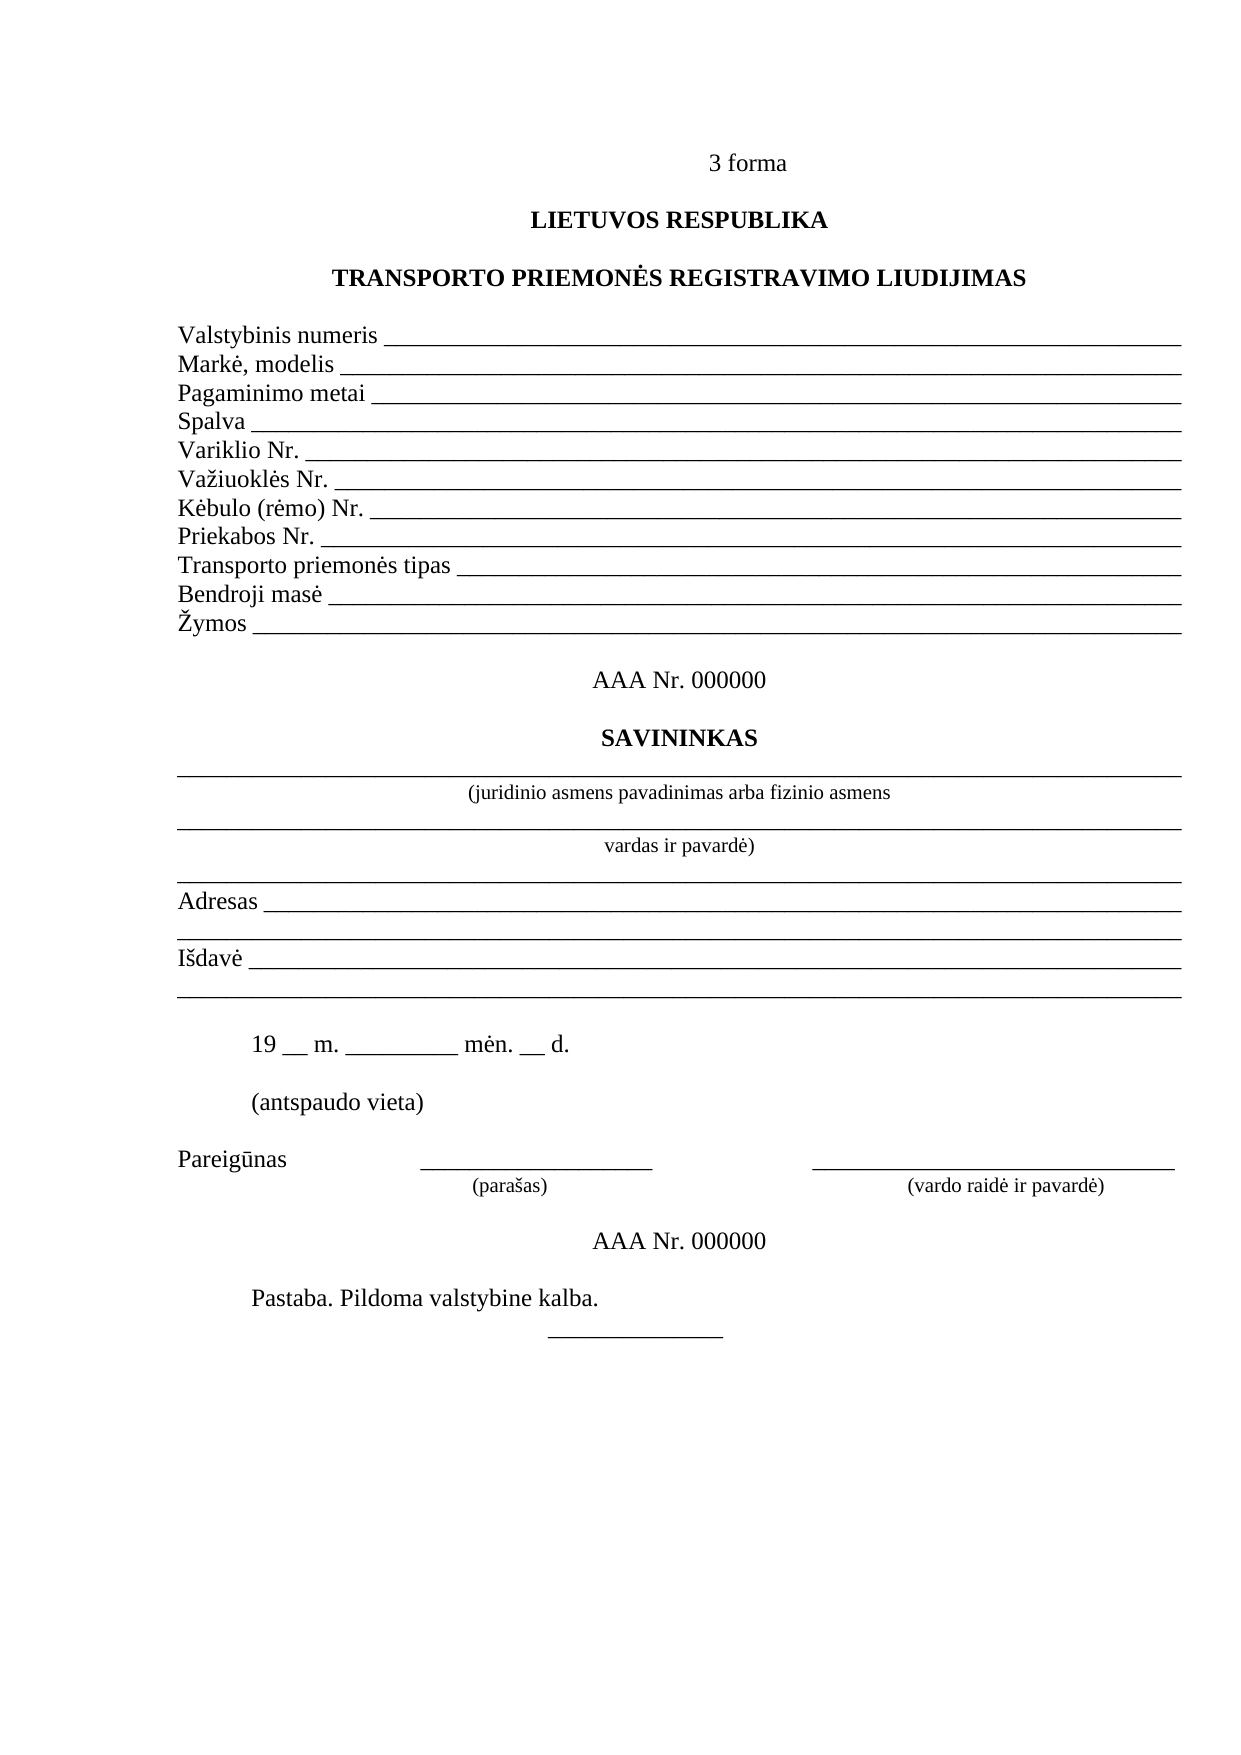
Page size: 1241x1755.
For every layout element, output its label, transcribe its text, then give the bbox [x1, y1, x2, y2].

text Spalva [177, 406, 1181, 435]
text AAA Nr. 000000 [177, 665, 1181, 694]
text Pastaba. Pildoma valstybine kalba. [177, 1283, 1093, 1312]
text 19 __ m. _________ mėn. __ d. [177, 1029, 1093, 1058]
text Pareigūnas [177, 1144, 1181, 1173]
text Variklio Nr. [177, 435, 1181, 464]
text TRANSPORTO PRIEMONĖS REGISTRAVIMO LIUDIJIMAS [177, 263, 1181, 291]
text (juridinio asmens pavadinimas arba fizinio asmens [177, 780, 1181, 804]
text Kėbulo (rėmo) Nr. [177, 493, 1181, 521]
text Pagaminimo metai [177, 378, 1181, 406]
text Bendroji masė [177, 579, 1181, 608]
text LIETUVOS RESPUBLIKA [177, 205, 1181, 234]
text 3 forma [177, 148, 1093, 176]
text AAA Nr. 000000 [177, 1226, 1181, 1255]
text ______________ [177, 1312, 1093, 1341]
text Važiuoklės Nr. [177, 464, 1181, 493]
text Valstybinis numeris [177, 320, 1181, 349]
text Žymos [177, 608, 1181, 636]
text Adresas [177, 886, 1181, 914]
text Priekabos Nr. [177, 521, 1181, 550]
text Transporto priemonės tipas [177, 550, 1181, 579]
text (antspaudo vieta) [177, 1087, 1093, 1116]
text SAVININKAS [177, 723, 1181, 751]
text (parašas) (vardo raidė ir pavardė) [177, 1173, 1181, 1197]
text Markė, modelis [177, 349, 1181, 378]
text Išdavė [177, 943, 1181, 972]
text vardas ir pavardė) [177, 833, 1181, 857]
